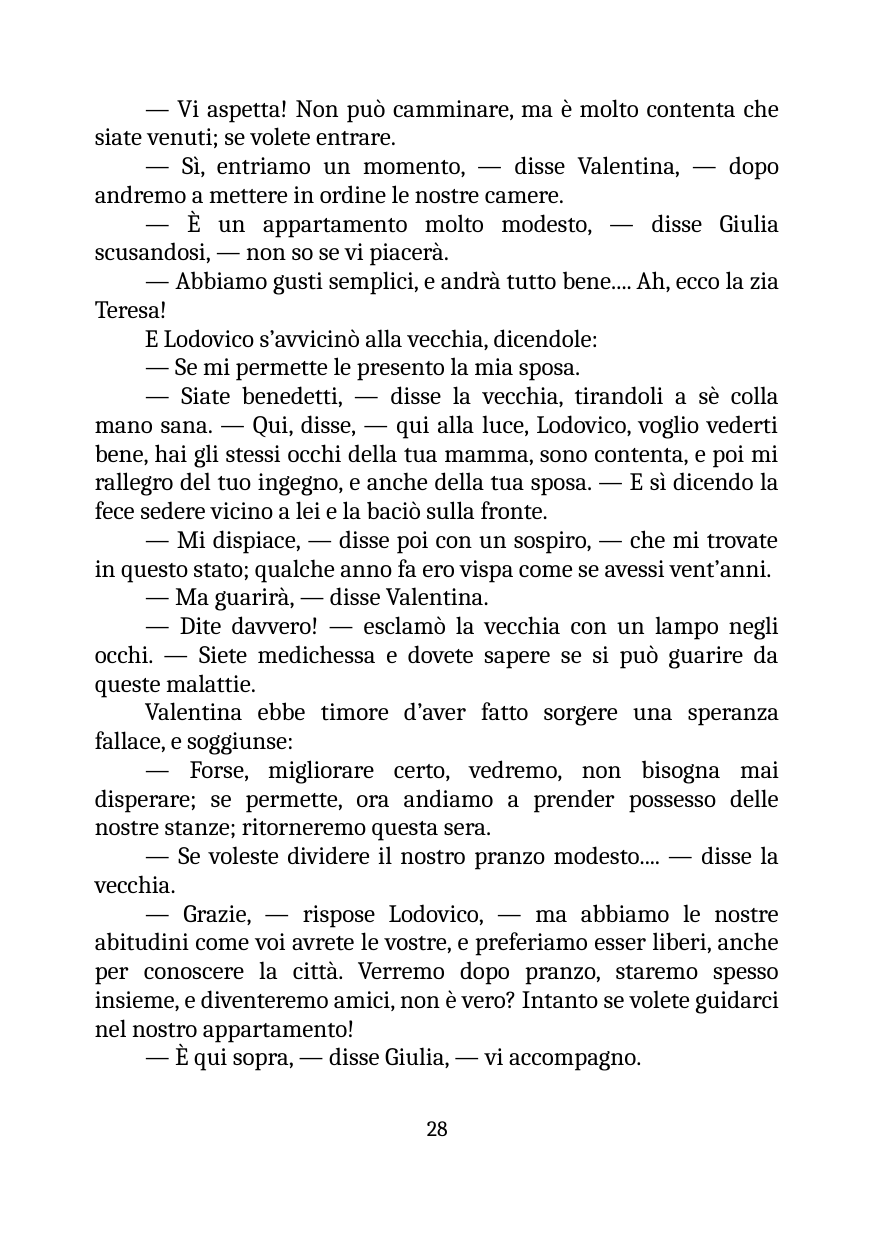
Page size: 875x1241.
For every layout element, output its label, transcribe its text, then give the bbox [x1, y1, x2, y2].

text — Abbiamo gusti semplici, e andrà tutto bene.... Ah, ecco la zia Teresa! [94, 267, 779, 324]
text E Lodovico s’avvicinò alla vecchia, dicendole: [94, 324, 779, 353]
text — È un appartamento molto modesto, — disse Giulia scusandosi, — non so se vi piacerà. [94, 209, 779, 267]
text Valentina ebbe timore d’aver fatto sorgere una speranza fallace, e soggiunse: [94, 698, 779, 756]
text — Forse, migliorare certo, vedremo, non bisogna mai disperare; se permette, ora andiamo a prender possesso delle nostre stanze; ritorneremo questa sera. [94, 756, 779, 842]
text — È qui sopra, — disse Giulia, — vi accompagno. [94, 1043, 779, 1072]
text — Se mi permette le presento la mia sposa. [94, 353, 779, 382]
text — Ma guarirà, — disse Valentina. [94, 583, 779, 612]
text — Siate benedetti, — disse la vecchia, tirandoli a sè colla mano sana. — Qui, disse, — qui alla luce, Lodovico, voglio vederti bene, hai gli stessi occhi della tua mamma, sono contenta, e poi mi rallegro del tuo ingegno, e anche della tua sposa. — E sì dicendo la fece sedere vicino a lei e la baciò sulla fronte. [94, 382, 779, 526]
text — Se voleste dividere il nostro pranzo modesto.... — disse la vecchia. [94, 842, 779, 899]
text — Vi aspetta! Non può camminare, ma è molto contenta che siate venuti; se volete entrare. [94, 94, 779, 152]
text — Mi dispiace, — disse poi con un sospiro, — che mi trovate in questo stato; qualche anno fa ero vispa come se avessi vent’anni. [94, 526, 779, 583]
text — Dite davvero! — esclamò la vecchia con un lampo negli occhi. — Siete medichessa e dovete sapere se si può guarire da queste malattie. [94, 612, 779, 698]
text — Sì, entriamo un momento, — disse Valentina, — dopo andremo a mettere in ordine le nostre camere. [94, 152, 779, 209]
text — Grazie, — rispose Lodovico, — ma abbiamo le nostre abitudini come voi avrete le vostre, e preferiamo esser liberi, anche per conoscere la città. Verremo dopo pranzo, staremo spesso insieme, e diventeremo amici, non è vero? Intanto se volete guidarci nel nostro appartamento! [94, 899, 779, 1043]
